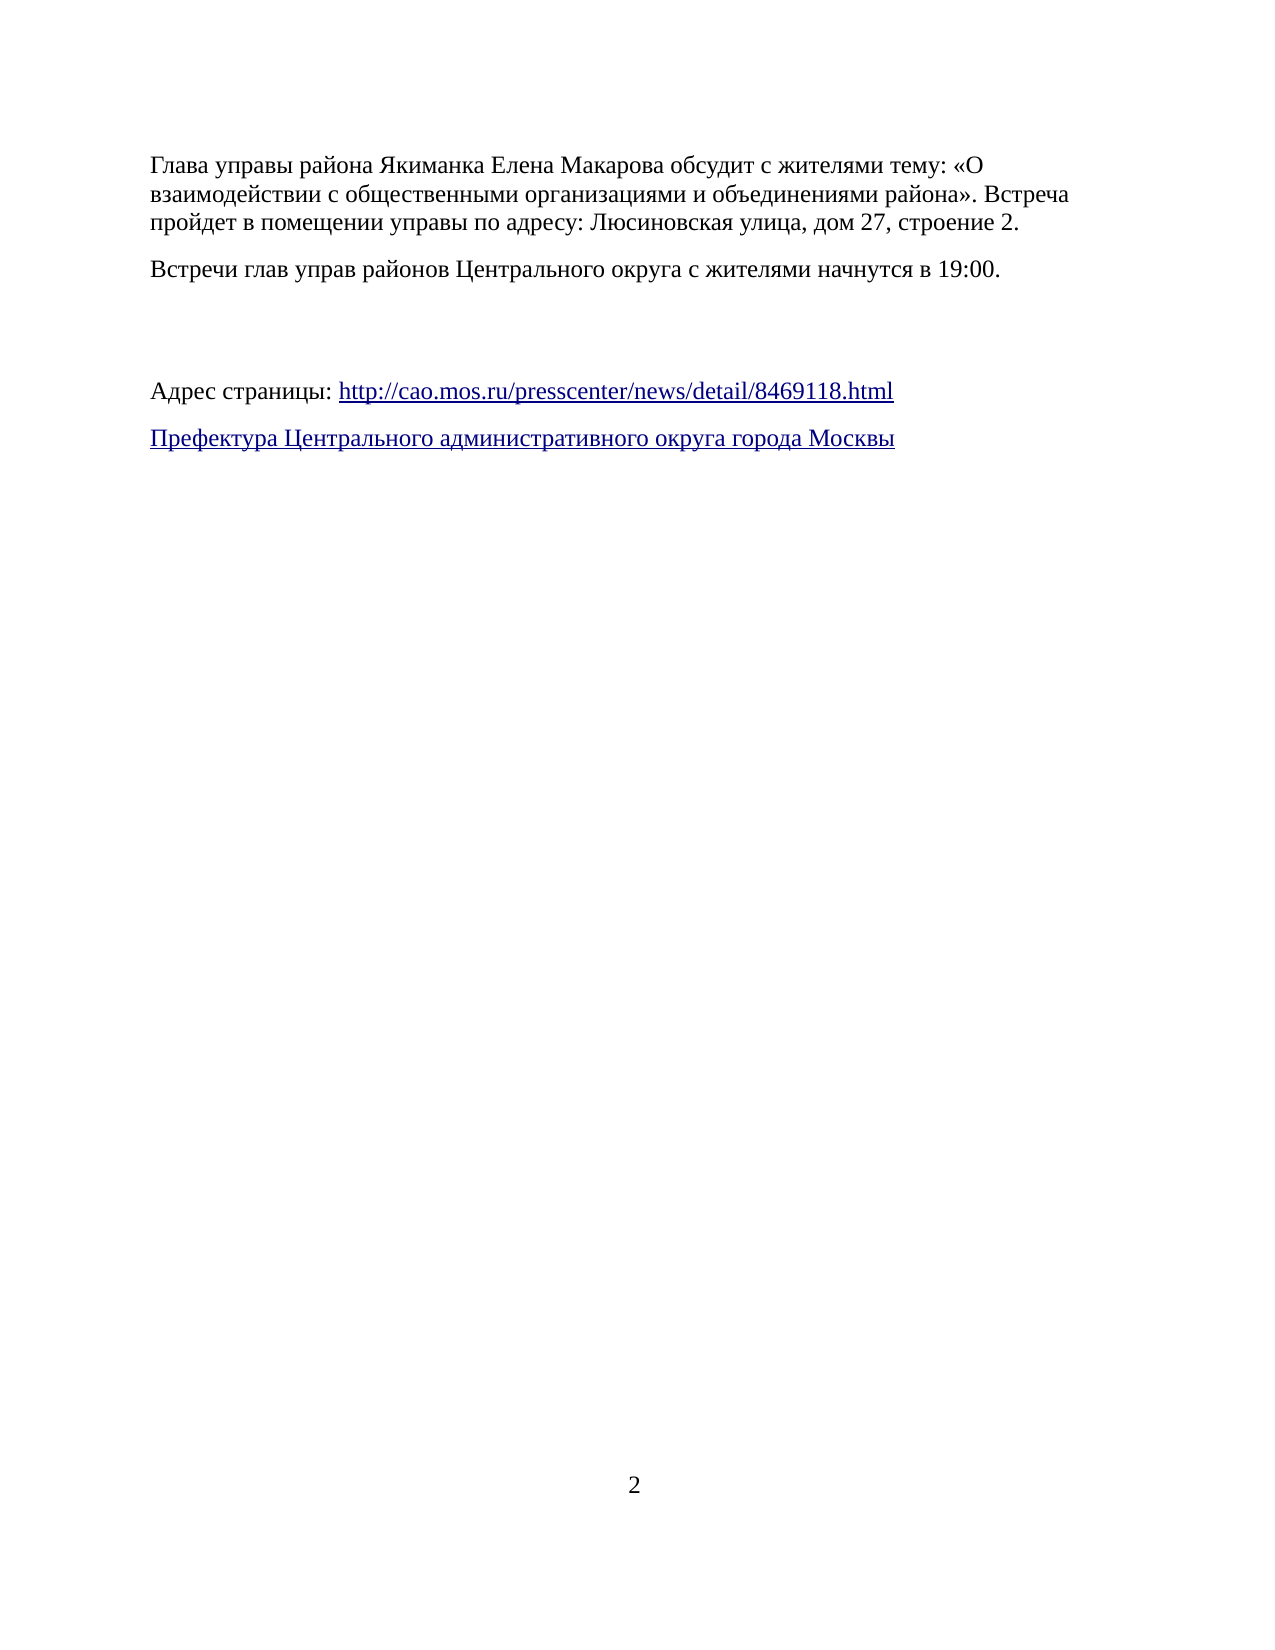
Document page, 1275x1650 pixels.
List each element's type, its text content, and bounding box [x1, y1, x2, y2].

text Встречи глав управ районов Центрального округа с жителями начнутся в 19:00. [150, 254, 1125, 283]
text Префектура Центрального административного округа города Москвы [150, 423, 1125, 452]
text Адрес страницы: http://cao.mos.ru/presscenter/news/detail/8469118.html [150, 376, 1125, 405]
text Глава управы района Якиманка Елена Макарова обсудит с жителями тему: «О взаимодействии с общественными организациями и объединениями района». Встреча пройдет в помещении управы по адресу: Люсиновская улица, дом 27, строение 2. [150, 150, 1125, 236]
